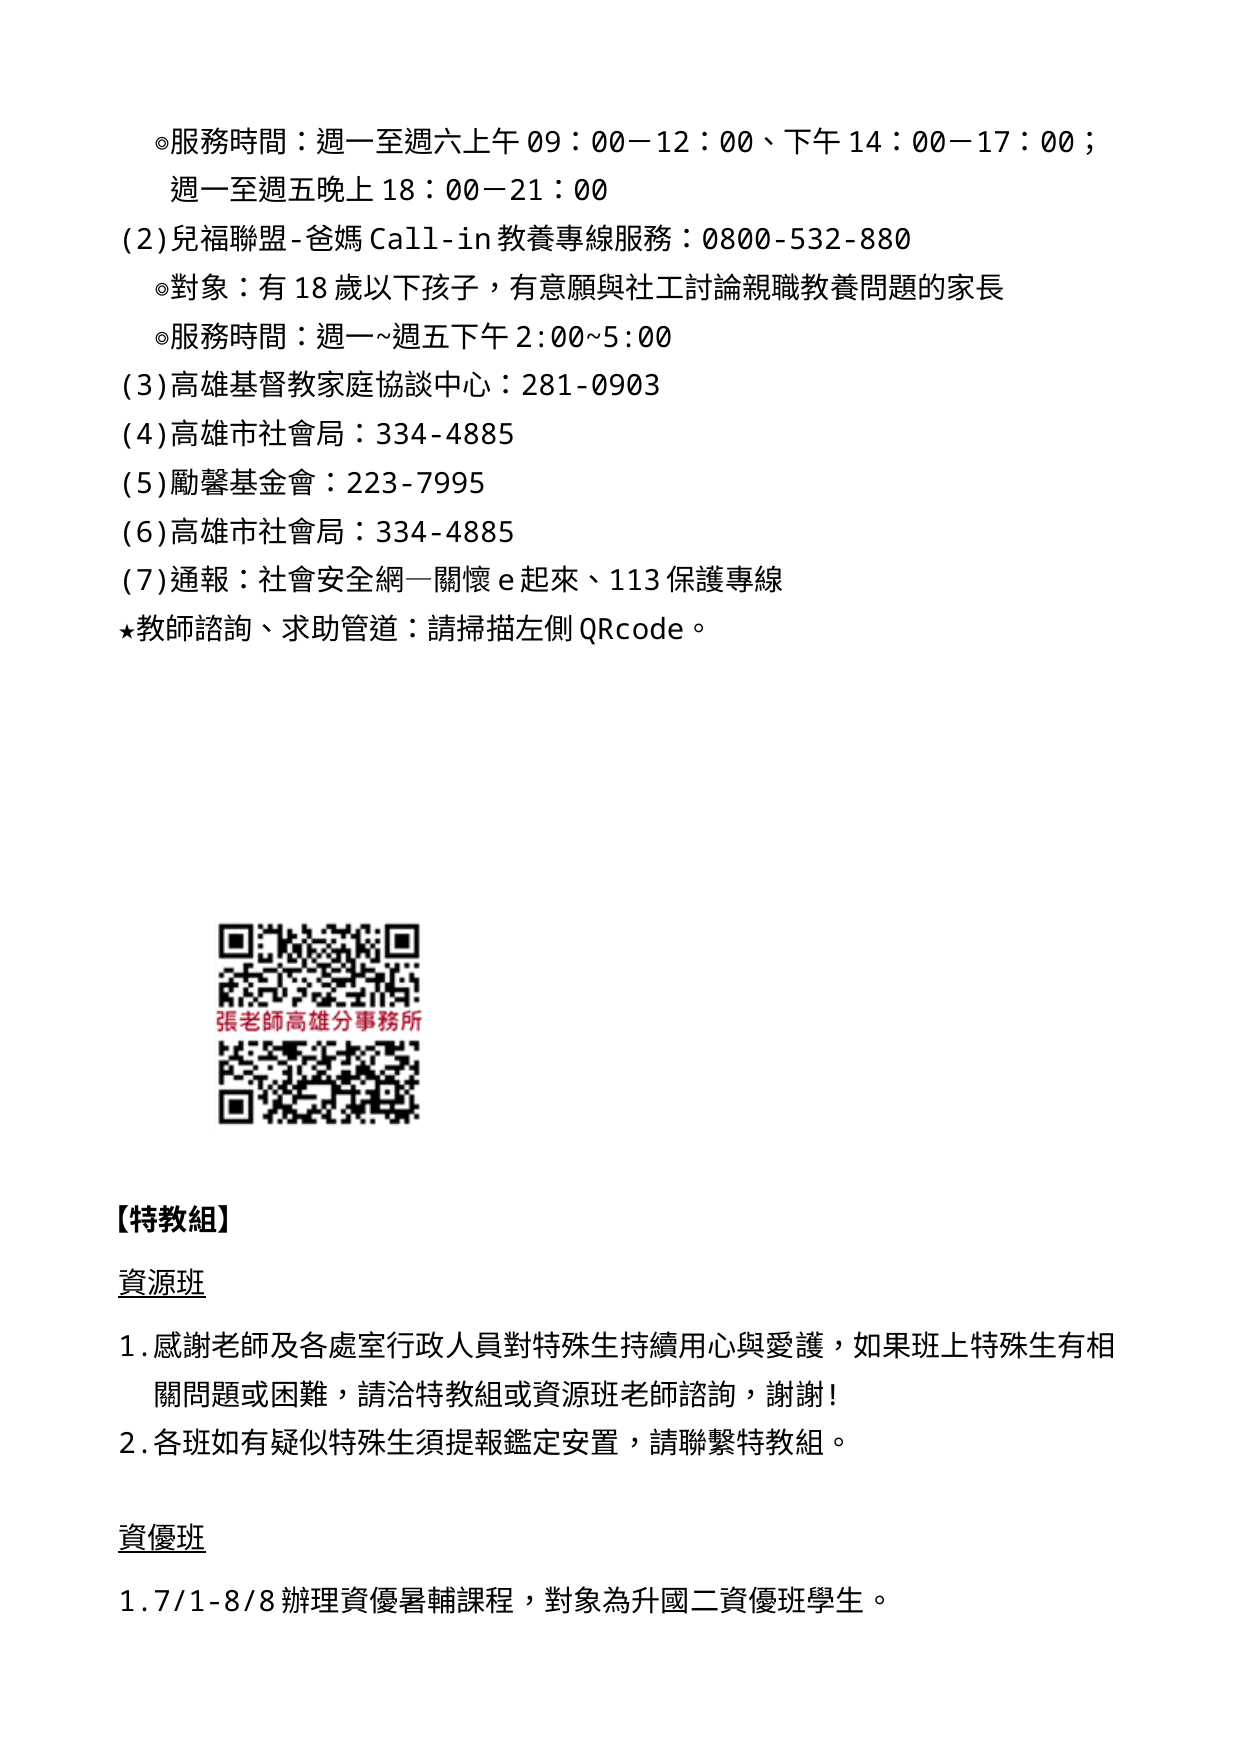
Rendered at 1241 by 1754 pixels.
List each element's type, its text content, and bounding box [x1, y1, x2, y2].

text 2.各班如有疑似特殊生須提報鑑定安置，請聯繫特教組。 [118, 1420, 1122, 1462]
text 關問題或困難，請洽特教組或資源班老師諮詢，謝謝! [118, 1371, 1122, 1414]
text (3)高雄基督教家庭協談中心：281-0903 [118, 362, 1122, 404]
text 週一至週五晚上18：00－21：00 [118, 167, 1122, 209]
picture [215, 920, 423, 1129]
text (5)勵馨基金會：223-7995 [118, 459, 1122, 502]
text ◎對象：有18歲以下孩子，有意願與社工討論親職教養問題的家長 [118, 264, 1122, 307]
text (7)通報：社會安全網—關懷e起來、113保護專線 [118, 557, 1122, 599]
text 資源班 [118, 1259, 1122, 1302]
text (2)兒福聯盟-爸媽Call-in教養專線服務：0800-532-880 [118, 216, 1122, 258]
text ★教師諮詢、求助管道：請掃描左側QRcode。 [118, 606, 1122, 648]
text 1.感謝老師及各處室行政人員對特殊生持續用心與愛護，如果班上特殊生有相 [118, 1322, 1122, 1365]
text 【特教組】 [100, 1196, 1122, 1238]
text ◎服務時間：週一至週六上午09：00－12：00、下午14：00－17：00； [118, 118, 1122, 161]
text (6)高雄市社會局：334-4885 [118, 508, 1122, 551]
text (4)高雄市社會局：334-4885 [118, 411, 1122, 453]
text 資優班 [118, 1514, 1122, 1557]
text 1.7/1-8/8辦理資優暑輔課程，對象為升國二資優班學生。 [118, 1577, 1122, 1620]
text ◎服務時間：週一~週五下午2:00~5:00 [118, 313, 1122, 356]
